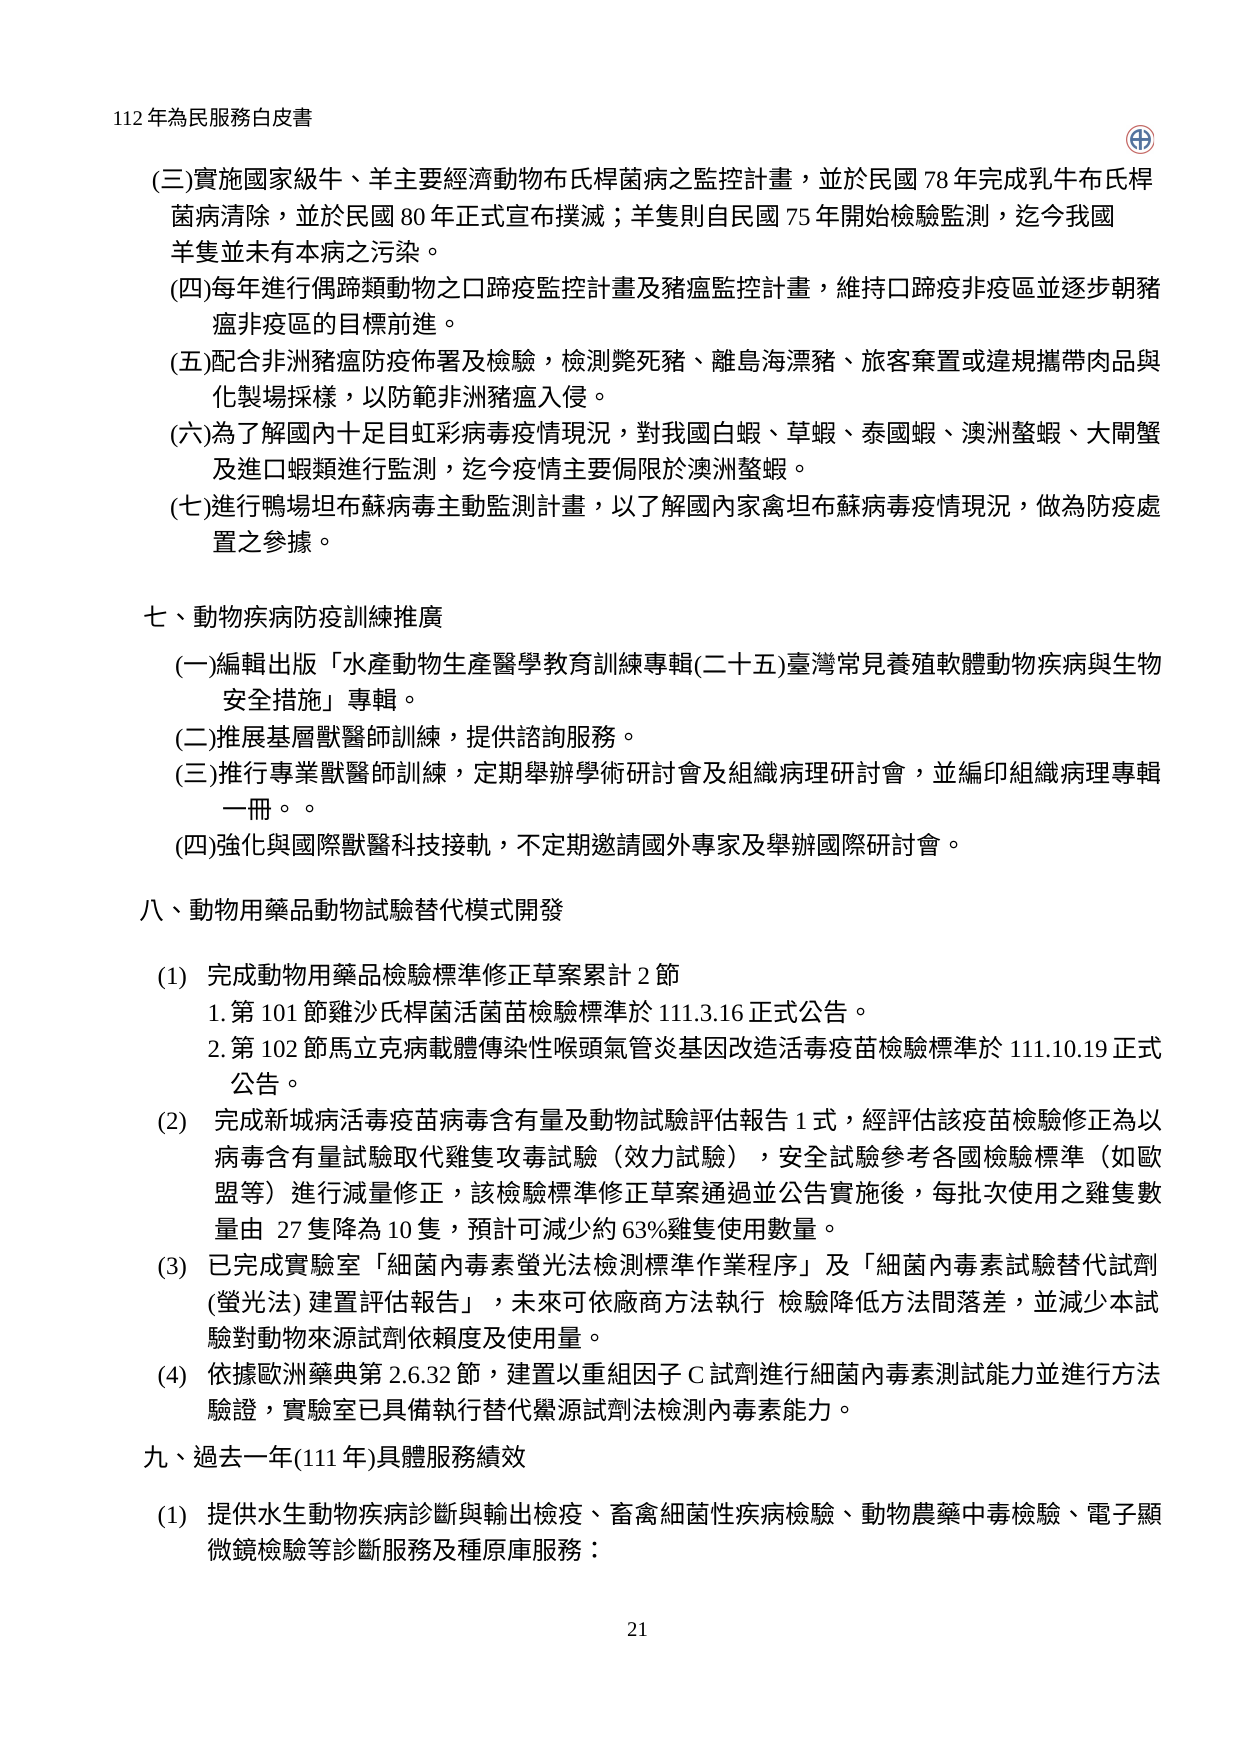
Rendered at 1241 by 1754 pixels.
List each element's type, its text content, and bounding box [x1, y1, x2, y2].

list 第102節馬立克病載體傳染性喉頭氣管炎基因改造活毒疫苗檢驗標準於111.10.19正式公告。 [207, 1028, 1162, 1101]
text (七)進行鴨場坦布蘇病毒主動監測計畫，以了解國內家禽坦布蘇病毒疫情現況，做為防疫處置之參據。 [170, 486, 1162, 559]
text 八、動物用藥品動物試驗替代模式開發 [112, 891, 1162, 927]
list 完成動物用藥品檢驗標準修正草案累計2節 [157, 956, 1162, 992]
list 第101節雞沙氏桿菌活菌苗檢驗標準於111.3.16正式公告。 [207, 992, 1162, 1028]
list 依據歐洲藥典第2.6.32節，建置以重組因子C試劑進行細菌內毒素測試能力並進行方法驗證，實驗室已具備執行替代鱟源試劑法檢測內毒素能力。 [157, 1354, 1162, 1427]
text (四)每年進行偶蹄類動物之口蹄疫監控計畫及豬瘟監控計畫，維持口蹄疫非疫區並逐步朝豬瘟非疫區的目標前進。 [170, 269, 1162, 341]
text 九、過去一年(111年)具體服務績效 [143, 1437, 1162, 1474]
list 完成新城病活毒疫苗病毒含有量及動物試驗評估報告1式，經評估該疫苗檢驗修正為以病毒含有量試驗取代雞隻攻毒試驗（效力試驗），安全試驗參考各國檢驗標準（如歐盟等）進行減量修正，該檢驗標準修正草案通過並公告實施後，每批次使用之雞隻數量由 27隻降為10隻，預計可減少約63%雞隻使用數量。 [157, 1101, 1162, 1246]
text (三)實施國家級牛、羊主要經濟動物布氏桿菌病之監控計畫，並於民國78年完成乳牛布氏桿 [112, 160, 1162, 196]
text 羊隻並未有本病之污染。 [112, 232, 1162, 269]
list 已完成實驗室「細菌內毒素螢光法檢測標準作業程序」及「細菌內毒素試驗替代試劑 (螢光法) 建置評估報告」，未來可依廠商方法執行 檢驗降低方法間落差，並減少本試驗對動物來源試劑依賴度及使用量。 [157, 1246, 1162, 1354]
text (三)推行專業獸醫師訓練，定期舉辦學術研討會及組織病理研討會，並編印組織病理專輯一冊。。 [175, 753, 1162, 826]
text (五)配合非洲豬瘟防疫佈署及檢驗，檢測斃死豬、離島海漂豬、旅客棄置或違規攜帶肉品與化製場採樣，以防範非洲豬瘟入侵。 [170, 341, 1162, 414]
text 七、動物疾病防疫訓練推廣 [143, 598, 1162, 634]
text (四)強化與國際獸醫科技接軌，不定期邀請國外專家及舉辦國際研討會。 [175, 826, 1162, 862]
text (一)編輯出版「水產動物生產醫學教育訓練專輯(二十五)臺灣常見養殖軟體動物疾病與生物安全措施」專輯。 [175, 644, 1162, 717]
text (二)推展基層獸醫師訓練，提供諮詢服務。 [175, 717, 1162, 753]
list 提供水生動物疾病診斷與輸出檢疫、畜禽細菌性疾病檢驗、動物農藥中毒檢驗、電子顯微鏡檢驗等診斷服務及種原庫服務： [157, 1494, 1162, 1567]
text 菌病清除，並於民國80年正式宣布撲滅；羊隻則自民國75年開始檢驗監測，迄今我國 [112, 196, 1162, 232]
text (六)為了解國內十足目虹彩病毒疫情現況，對我國白蝦、草蝦、泰國蝦、澳洲螯蝦、大閘蟹及進口蝦類進行監測，迄今疫情主要侷限於澳洲螯蝦。 [170, 414, 1162, 486]
